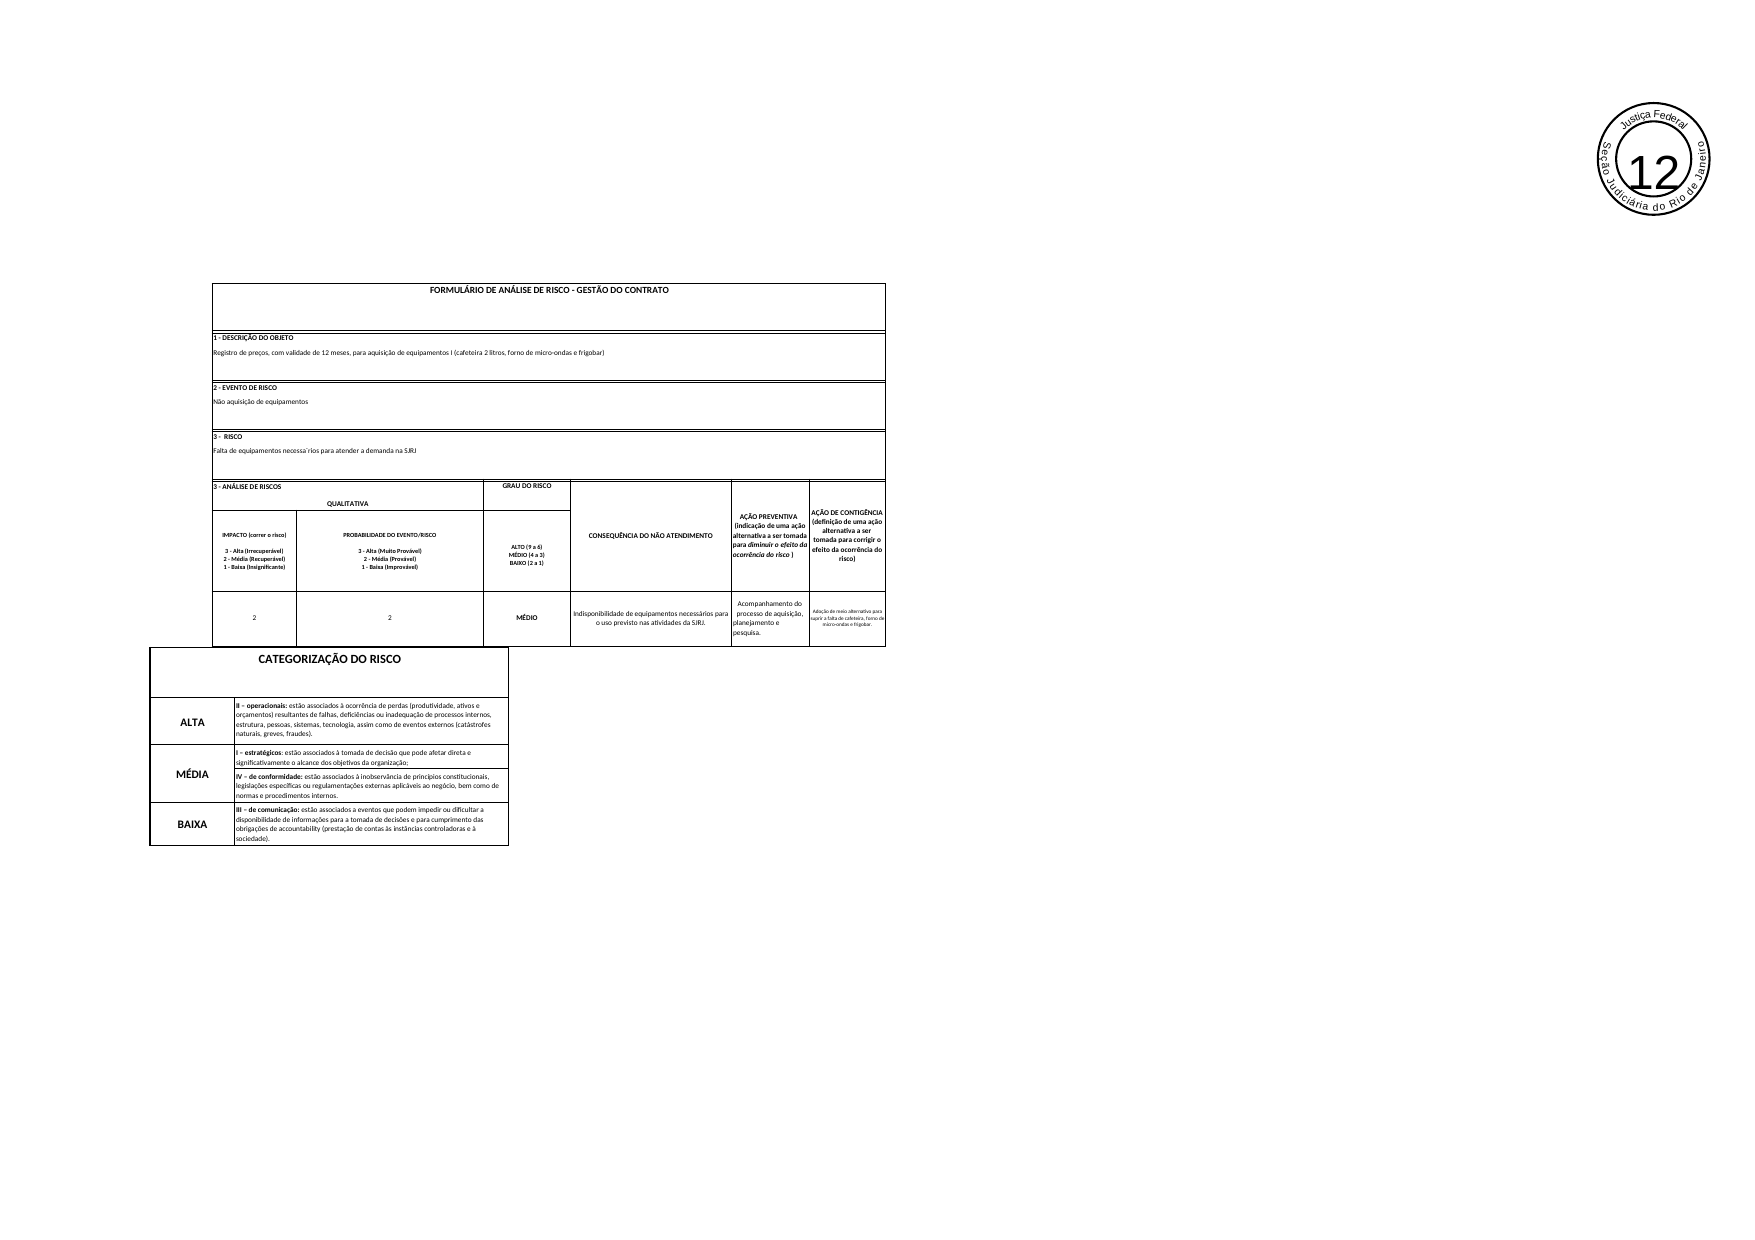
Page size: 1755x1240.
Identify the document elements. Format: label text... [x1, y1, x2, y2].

table_cell Acompanhamento do processo de aquisição, planejamento e pesquisa. [732, 592, 809, 646]
table_cell 3 - RISCO Falta de equipamentos necessa´rios para atender a demanda na SJRJ [213, 432, 731, 478]
table_cell AÇÃO PREVENTIVA (indicação de uma ação alternativa a ser tomada para diminuir o efeito da ocorrência do risco ) [732, 482, 809, 591]
table_cell 3 - ANÁLISE DE RISCOS QUALITATIVA [213, 482, 483, 509]
table_header FORMULÁRIO DE ANÁLISE DE RISCO - GESTÃO DO CONTRATO [213, 284, 731, 330]
table_cell II – operacionais: estão associados à ocorrência de perdas (produtividade, ativos e orçamentos) resultantes de falhas, deficiências ou inadequação de processos internos, estrutura, pessoas, sistemas, tecnologia, assim como de eventos externos (catástrofes naturais, greves, fraudes). [235, 698, 508, 744]
table_cell Indisponibilidade de equipamentos necessários para o uso previsto nas atividades da SJRJ. [571, 592, 731, 646]
table_cell IMPACTO (correr o risco) 3 - Alta (Irrecuperável) 2 - Média (Recuperável) 1 - Baixa (Insignificante) [213, 511, 296, 591]
table_cell [731, 432, 885, 478]
table_cell [731, 383, 885, 429]
table_cell Adoção de meio alternativo para suprir a falta de cafeteira, forno de micro-ondas e frigobar. [810, 592, 885, 646]
table_cell PROBABILIDADE DO EVENTO/RISCO 3 - Alta (Muito Provável) 2 - Média (Provável) 1 - Baixa (Improvável) [297, 511, 483, 591]
table_cell III – de comunicação: estão associados a eventos que podem impedir ou dificultar a disponibilidade de informações para a tomada de decisões e para cumprimento das obrigações de accountability (prestação de contas às instâncias controladoras e à sociedade). [235, 803, 508, 845]
table_cell ALTO (9 a 6) MÉDIO (4 a 3) BAIXO (2 a 1) [484, 511, 570, 591]
table_cell CONSEQUÊNCIA DO NÃO ATENDIMENTO [571, 482, 731, 591]
table_cell MÉDIA [151, 745, 234, 802]
table_cell GRAU DO RISCO [484, 482, 570, 509]
table_cell 2 [213, 592, 296, 646]
table_cell 1 - DESCRIÇÃO DO OBJETO Registro de preços, com validade de 12 meses, para aquisição de equipamentos I (cafeteira 2 litros, forno de micro-ondas e frigobar) [213, 334, 731, 380]
table_cell 2 - EVENTO DE RISCO Não aquisição de equipamentos [213, 383, 731, 429]
table_cell BAIXA [151, 803, 234, 845]
table_cell IV – de conformidade: estão associados à inobservância de princípios constitucionais, legislações específicas ou regulamentações externas aplicáveis ao negócio, bem como de normas e procedimentos internos. [235, 769, 508, 802]
table_cell MÉDIO [484, 592, 570, 646]
table_header [731, 284, 885, 330]
table_cell [731, 334, 885, 380]
table_header CATEGORIZAÇÃO DO RISCO [235, 648, 508, 697]
table_cell I – estratégicos: estão associados à tomada de decisão que pode afetar direta e significativamente o alcance dos objetivos da organização; [235, 745, 508, 768]
table_cell AÇÃO DE CONTIGÊNCIA (definição de uma ação alternativa a ser tomada para corrigir o efeito da ocorrência do risco) [810, 482, 885, 591]
table_cell 2 [297, 592, 483, 646]
table_header [151, 648, 234, 697]
table_cell ALTA [151, 698, 234, 744]
